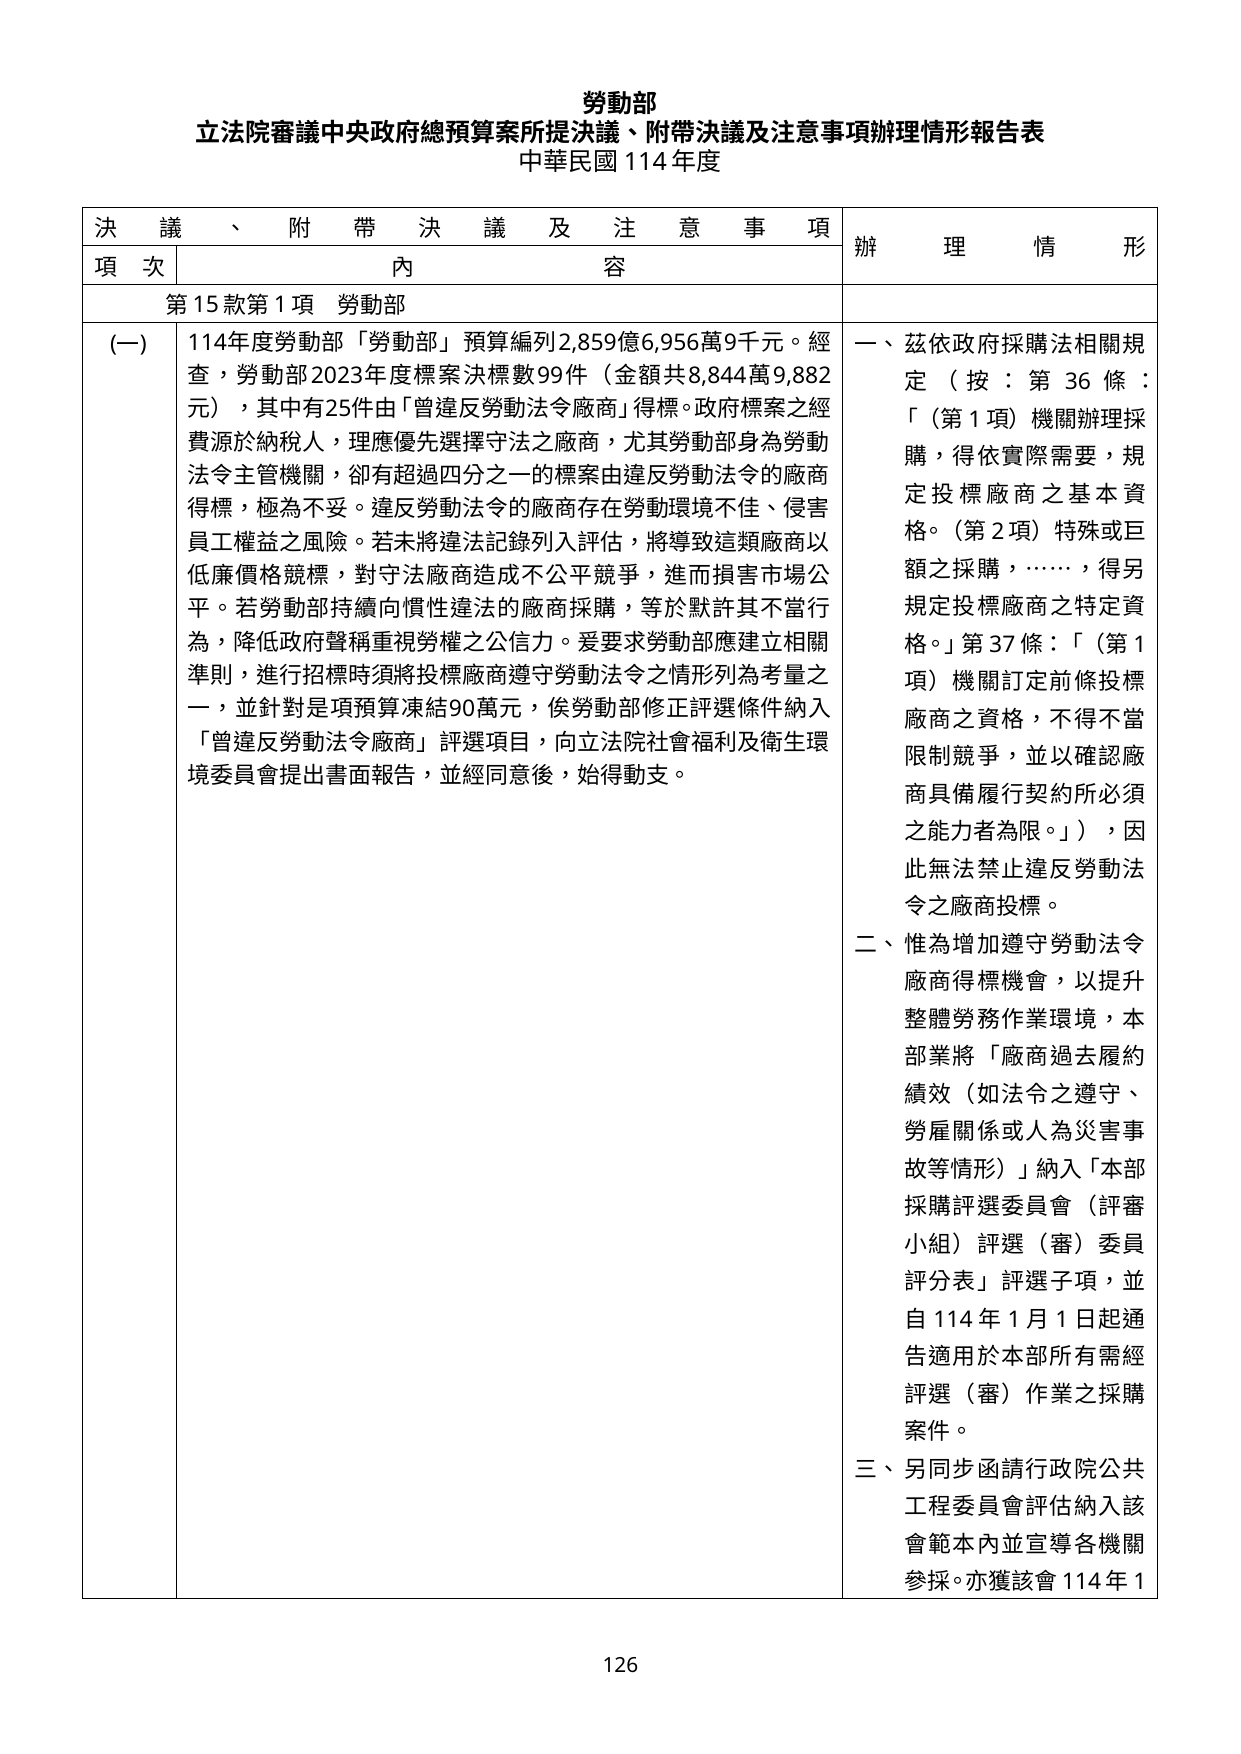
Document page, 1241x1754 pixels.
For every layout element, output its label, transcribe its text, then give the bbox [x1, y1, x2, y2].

table_cell 114年度勞動部「勞動部」預算編列2,859億6,956萬9千元。經查，勞動部2023年度標案決標數99件（金額共8,844萬9,882元），其中有25件由「曾違反勞動法令廠商」得標。政府標案之經費源於納稅人，理應優先選擇守法之廠商，尤其勞動部身為勞動法令主管機關，卻有超過四分之一的標案由違反勞動法令的廠商得標，極為不妥。違反勞動法令的廠商存在勞動環境不佳、侵害員工權益之風險。若未將違法記錄列入評估，將導致這類廠商以低廉價格競標，對守法廠商造成不公平競爭，進而損害市場公平。若勞動部持續向慣性違法的廠商採購，等於默許其不當行為，降低政府聲稱重視勞權之公信力。爰要求勞動部應建立相關準則，進行招標時須將投標廠商遵守勞動法令之情形列為考量之一，並針對是項預算凍結90萬元，俟勞動部修正評選條件納入「曾違反勞動法令廠商」評選項目，向立法院社會福利及衛生環境委員會提出書面報告，並經同意後，始得動支。 [177, 323, 842, 1598]
table_cell 內 容 [177, 246, 842, 284]
table_cell 項次 [83, 246, 176, 284]
table_cell [843, 285, 1157, 322]
table_header 辦理情形 [843, 208, 1157, 284]
table_cell 茲依政府採購法相關規定（按：第36條：「（第1項）機關辦理採購，得依實際需要，規定投標廠商之基本資格。（第2項）特殊或巨額之採購，……，得另規定投標廠商之特定資格。」第37條：「（第1項）機關訂定前條投標廠商之資格，不得不當限制競爭，並以確認廠商具備履行契約所必須之能力者為限。」），因此無法禁止違反勞動法令之廠商投標。 惟為增加遵守勞動法令廠商得標機會，以提升整體勞務作業環境，本部業將「廠商過去履約績效（如法令之遵守、勞雇關係或人為災害事故等情形）」納入「本部採購評選委員會（評審小組）評選（審）委員評分表」評選子項，並自114年1月1日起通告適用於本部所有需經評選（審）作業之採購案件。 另同步函請行政院公共工程委員會評估納入該會範本內並宣導各機關參採。亦獲該會114年1 [843, 323, 1157, 1598]
table_header 決議、附帶決議及注意事項 [83, 208, 842, 245]
table_cell 第15款第1項 勞動部 [83, 285, 842, 322]
table_cell (一) [83, 323, 176, 1598]
